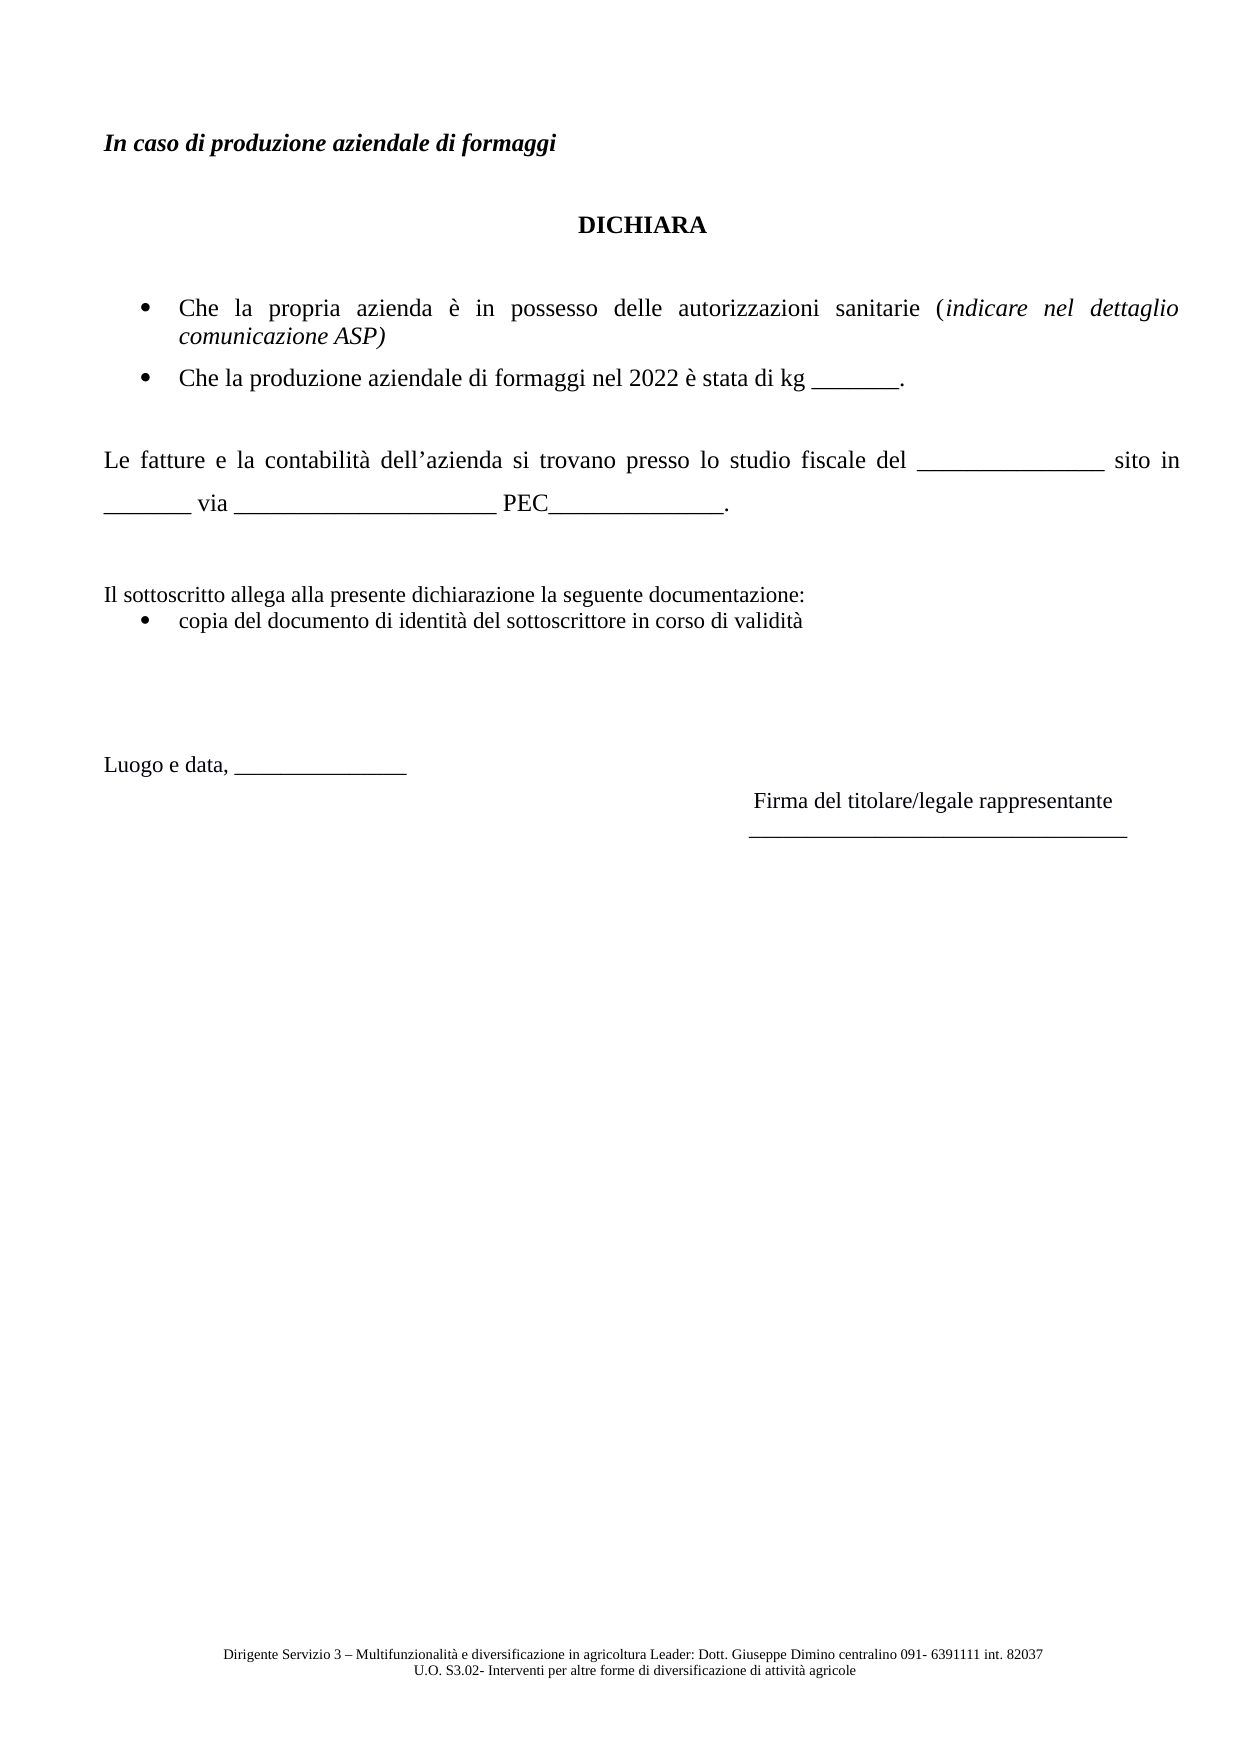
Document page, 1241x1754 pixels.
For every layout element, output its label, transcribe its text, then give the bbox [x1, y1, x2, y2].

text Le fatture e la contabilità dell’azienda si trovano presso lo studio fiscale del _______________ sito in _______ via _____________________ PEC______________. [103, 445, 1181, 517]
list copia del documento di identità del sottoscrittore in corso di validità [141, 607, 1181, 633]
list Che la produzione aziendale di formaggi nel 2022 è stata di kg _______. [141, 363, 1181, 391]
list Che la propria azienda è in possesso delle autorizzazioni sanitarie (indicare nel dettaglio comunicazione ASP) [141, 293, 1181, 350]
text dichiara [103, 210, 1181, 239]
text Firma del titolare/legale rappresentante [679, 788, 1181, 814]
text Luogo e data, _______________ [103, 751, 1181, 777]
text Il sottoscritto allega alla presente dichiarazione la seguente documentazione: [103, 581, 1181, 607]
text In caso di produzione aziendale di formaggi [103, 128, 1181, 156]
text _________________________________ [694, 814, 1181, 840]
